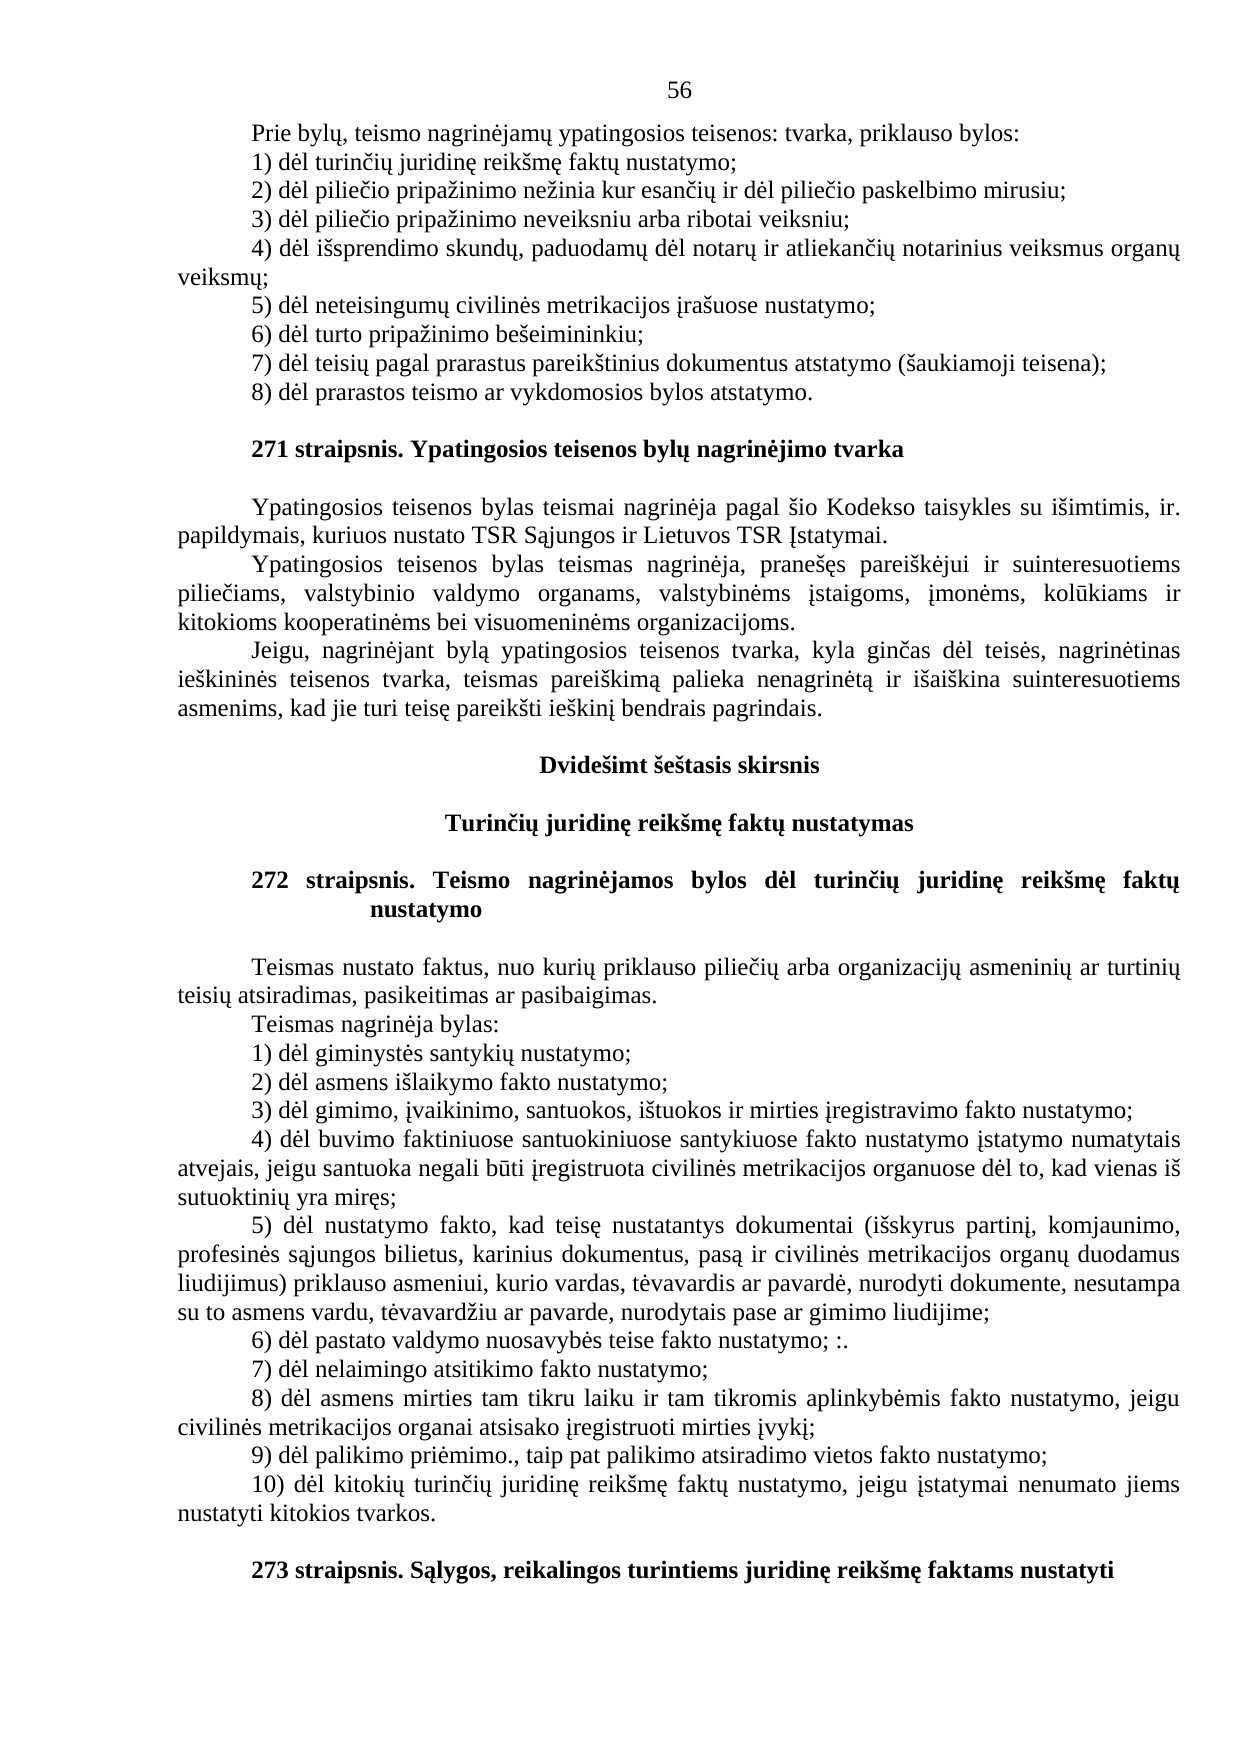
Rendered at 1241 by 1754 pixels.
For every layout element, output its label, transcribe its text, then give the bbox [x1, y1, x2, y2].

text 5) dėl neteisingumų civilinės metrikacijos įrašuose nustatymo; [177, 291, 1181, 319]
text 273 straipsnis. Sąlygos, reikalingos turintiems juridinę reikšmę faktams nustatyti [251, 1556, 1181, 1584]
text Ypatingosios teisenos bylas teismas nagrinėja, pranešęs pareiškėjui ir suinteresuotiems piliečiams, valstybinio valdymo organams, valstybinėms įstaigoms, įmonėms, kolūkiams ir kitokioms kooperatinėms bei visuomeninėms organizacijoms. [177, 549, 1181, 636]
text Ypatingosios teisenos bylas teismai nagrinėja pagal šio Kodekso taisykles su išimtimis, ir. papildymais, kuriuos nustato TSR Sąjungos ir Lietuvos TSR Įstatymai. [177, 492, 1181, 549]
text 8) dėl prarastos teismo ar vykdomosios bylos atstatymo. [177, 377, 1181, 406]
text 2) dėl asmens išlaikymo fakto nustatymo; [177, 1067, 1181, 1096]
text 7) dėl teisių pagal prarastus pareikštinius dokumentus atstatymo (šaukiamoji teisena); [177, 348, 1181, 377]
text Dvidešimt šeštasis skirsnis [177, 751, 1181, 779]
text 3) dėl piliečio pripažinimo neveiksniu arba ribotai veiksniu; [177, 204, 1181, 233]
text 6) dėl turto pripažinimo bešeimininkiu; [177, 319, 1181, 348]
text Jeigu, nagrinėjant bylą ypatingosios teisenos tvarka, kyla ginčas dėl teisės, nagrinėtinas ieškininės teisenos tvarka, teismas pareiškimą palieka nenagrinėtą ir išaiškina suinteresuotiems asmenims, kad jie turi teisę pareikšti ieškinį bendrais pagrindais. [177, 636, 1181, 722]
text 10) dėl kitokių turinčių juridinę reikšmę faktų nustatymo, jeigu įstatymai nenumato jiems nustatyti kitokios tvarkos. [177, 1469, 1181, 1527]
text Teismas nagrinėja bylas: [177, 1009, 1181, 1038]
text 5) dėl nustatymo fakto, kad teisę nustatantys dokumentai (išskyrus partinį, komjaunimo, profesinės sąjungos bilietus, karinius dokumentus, pasą ir civilinės metrikacijos organų duodamus liudijimus) priklauso asmeniui, kurio vardas, tėvavardis ar pavardė, nurodyti dokumente, nesutampa su to asmens vardu, tėvavardžiu ar pavarde, nurodytais pase ar gimimo liudijime; [177, 1211, 1181, 1326]
text 8) dėl asmens mirties tam tikru laiku ir tam tikromis aplinkybėmis fakto nustatymo, jeigu civilinės metrikacijos organai atsisako įregistruoti mirties įvykį; [177, 1383, 1181, 1441]
text 3) dėl gimimo, įvaikinimo, santuokos, ištuokos ir mirties įregistravimo fakto nustatymo; [177, 1096, 1181, 1124]
text Teismas nustato faktus, nuo kurių priklauso piliečių arba organizacijų asmeninių ar turtinių teisių atsiradimas, pasikeitimas ar pasibaigimas. [177, 952, 1181, 1009]
text 6) dėl pastato valdymo nuosavybės teise fakto nustatymo; :. [177, 1326, 1181, 1354]
text 1) dėl giminystės santykių nustatymo; [177, 1038, 1181, 1067]
text 1) dėl turinčių juridinę reikšmę faktų nustatymo; [177, 147, 1181, 176]
text Turinčių juridinę reikšmę faktų nustatymas [177, 808, 1181, 837]
text 272 straipsnis. Teismo nagrinėjamos bylos dėl turinčių juridinę reikšmę faktų nustatymo [251, 866, 1181, 923]
text Prie bylų, teismo nagrinėjamų ypatingosios teisenos: tvarka, priklauso bylos: [177, 118, 1181, 147]
text 7) dėl nelaimingo atsitikimo fakto nustatymo; [177, 1354, 1181, 1383]
text 4) dėl buvimo faktiniuose santuokiniuose santykiuose fakto nustatymo įstatymo numatytais atvejais, jeigu santuoka negali būti įregistruota civilinės metrikacijos organuose dėl to, kad vienas iš sutuoktinių yra miręs; [177, 1124, 1181, 1211]
text 4) dėl išsprendimo skundų, paduodamų dėl notarų ir atliekančių notarinius veiksmus organų veiksmų; [177, 233, 1181, 291]
text 2) dėl piliečio pripažinimo nežinia kur esančių ir dėl piliečio paskelbimo mirusiu; [177, 176, 1181, 204]
text 9) dėl palikimo priėmimo., taip pat palikimo atsiradimo vietos fakto nustatymo; [177, 1441, 1181, 1469]
text 271 straipsnis. Ypatingosios teisenos bylų nagrinėjimo tvarka [251, 434, 1181, 463]
